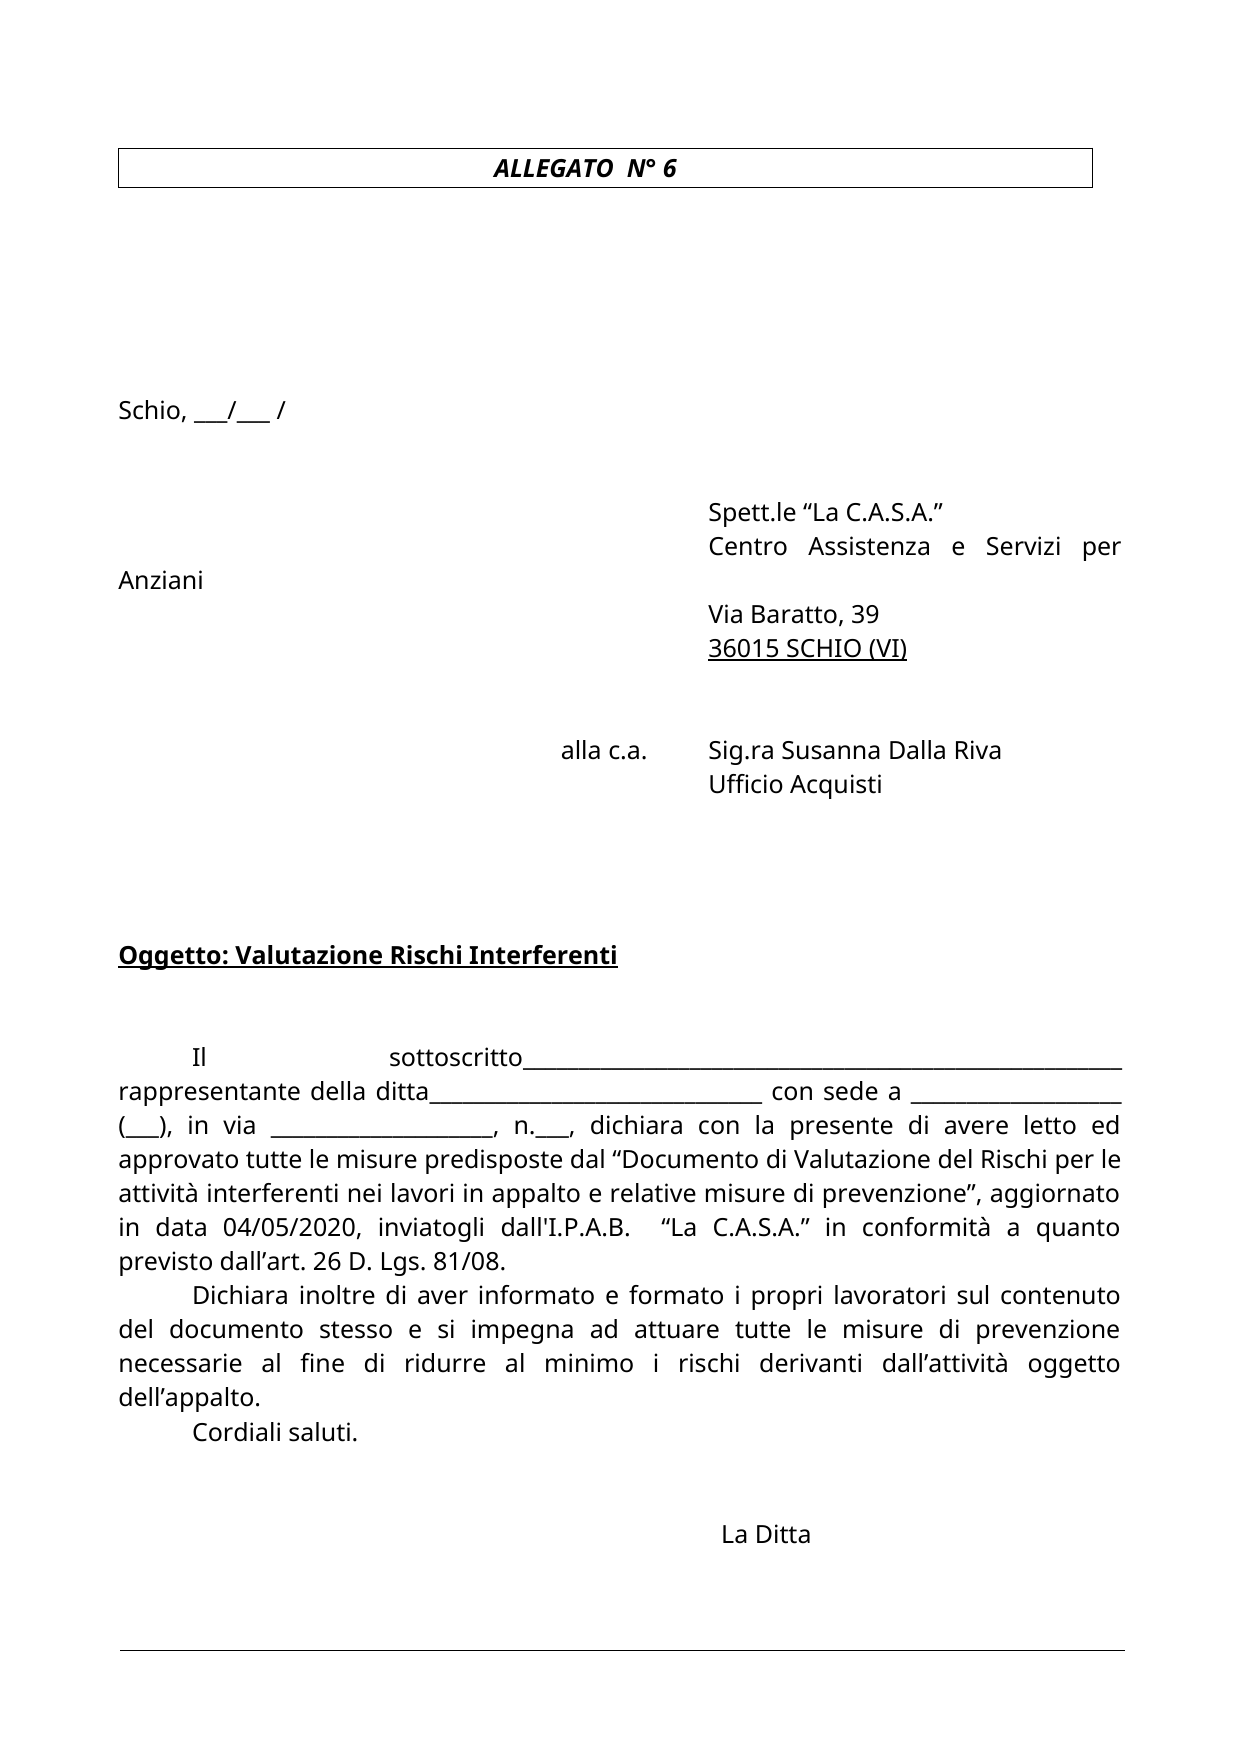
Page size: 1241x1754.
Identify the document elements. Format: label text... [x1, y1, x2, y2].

text Via Baratto, 39 [118, 597, 1122, 631]
text 36015 SCHIO (VI) [118, 631, 1122, 665]
text Spett.le “La C.A.S.A.” [118, 494, 1122, 528]
text Oggetto: Valutazione Rischi Interferenti [118, 937, 1122, 971]
text Schio, ___/___ / [118, 392, 1122, 426]
text alla c.a. Sig.ra Susanna Dalla Riva [118, 733, 1122, 767]
text Dichiara inoltre di aver informato e formato i propri lavoratori sul contenuto del documento stesso e si impegna ad attuare tutte le misure di prevenzione necessarie al fine di ridurre al minimo i rischi derivanti dall’attività oggetto dell’appalto. [118, 1278, 1122, 1414]
text La Ditta [118, 1516, 1122, 1550]
text ALLEGATO N° 6 [119, 149, 1092, 187]
text Ufficio Acquisti [634, 767, 1122, 801]
text Il sottoscritto______________________________________________________ rappresentante della ditta______________________________ con sede a ___________________ (___), in via ____________________, n.___, dichiara con la presente di avere letto ed approvato tutte le misure predisposte dal “Documento di Valutazione del Rischi per le attività interferenti nei lavori in appalto e relative misure di prevenzione”, aggiornato in data 04/05/2020, inviatogli dall'I.P.A.B. “La C.A.S.A.” in conformità a quanto previsto dall’art. 26 D. Lgs. 81/08. [118, 1039, 1122, 1278]
text Centro Assistenza e Servizi per Anziani [118, 528, 1122, 597]
text Cordiali saluti. [118, 1414, 1122, 1448]
